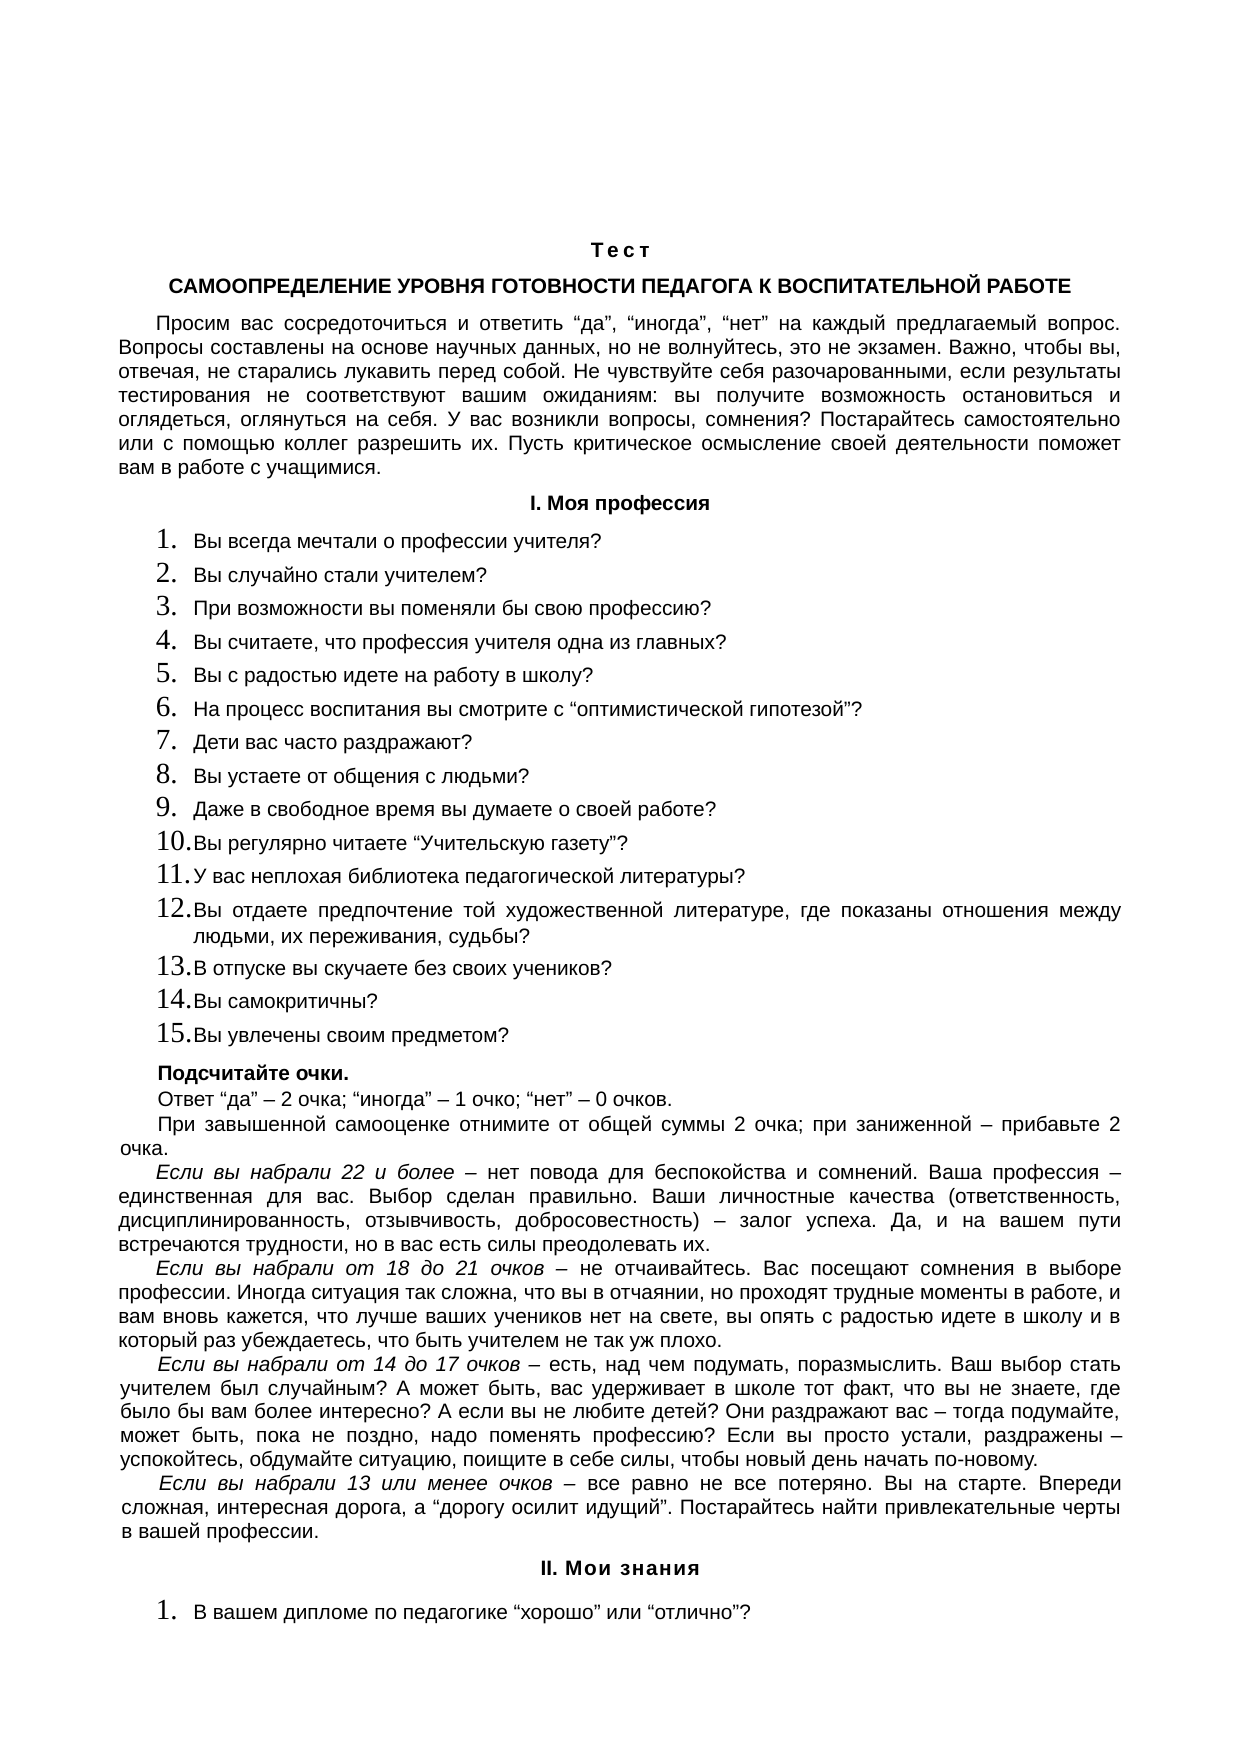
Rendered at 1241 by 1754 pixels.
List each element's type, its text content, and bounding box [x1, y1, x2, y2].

text Тест [118, 238, 1122, 262]
list На процесс воспитания вы смотрите с “оптимистической гипотезой”? [156, 689, 1122, 722]
text Подсчитайте очки. [120, 1061, 1122, 1085]
text Самоопределение уровня готовности педагога к воспитательной работе [118, 274, 1122, 298]
text I. Моя профессия [118, 491, 1122, 515]
list Даже в свободное время вы думаете о своей работе? [156, 789, 1122, 823]
text При завышенной самооценке отнимите от общей суммы 2 очка; при заниженной – прибавьте 2 очка. [120, 1112, 1122, 1160]
list Вы самокритичны? [156, 981, 1122, 1015]
list В вашем дипломе по педагогике “хорошо” или “отлично”? [156, 1592, 1122, 1626]
text Если вы набрали от 18 до 21 очков – не отчаивайтесь. Вас посещают сомнения в выборе профессии. Иногда ситуация так сложна, что вы в отчаянии, но проходят трудные моменты в работе, и вам вновь кажется, что лучше ваших учеников нет на свете, вы опять с радостью идете в школу и в который раз убеждаетесь, что быть учителем не так уж плохо. [118, 1256, 1122, 1351]
list Дети вас часто раздражают? [156, 722, 1122, 756]
text Просим вас сосредоточиться и ответить “да”, “иногда”, “нет” на каждый предлагаемый вопрос. Вопросы составлены на основе научных данных, но не волнуйтесь, это не экзамен. Важно, чтобы вы, отвечая, не старались лукавить перед собой. Не чувствуйте себя разочарованными, если результаты тестирования не соответствуют вашим ожиданиям: вы получите возможность остановиться и оглядеться, оглянуться на себя. У вас возникли вопросы, сомнения? Постарайтесь самостоятельно или с помощью коллег разрешить их. Пусть критическое осмысление своей деятельности поможет вам в работе с учащимися. [118, 311, 1122, 478]
list Вы устаете от общения с людьми? [156, 756, 1122, 789]
list Вы регулярно читаете “Учительскую газету”? [156, 823, 1122, 857]
text II. Мои знания [118, 1556, 1122, 1579]
text Ответ “да” – 2 очка; “иногда” – 1 очко; “нет” – 0 очков. [120, 1086, 1122, 1110]
text Если вы набрали от 14 до 17 очков – есть, над чем подумать, поразмыслить. Ваш выбор стать учителем был случайным? А может быть, вас удерживает в школе тот факт, что вы не знаете, где было бы вам более интересно? А если вы не любите детей? Они раздражают вас – тогда подумайте, может быть, пока не поздно, надо поменять профессию? Если вы просто устали, раздражены – успокойтесь, обдумайте ситуацию, поищите в себе силы, чтобы новый день начать по-новому. [120, 1351, 1122, 1471]
list Вы с радостью идете на работу в школу? [156, 655, 1122, 689]
list Вы отдаете предпочтение той художественной литературе, где показаны отношения между людьми, их переживания, судьбы? [156, 890, 1122, 948]
list Вы увлечены своим предметом? [156, 1015, 1122, 1048]
list В отпуске вы скучаете без своих учеников? [156, 948, 1122, 981]
text Если вы набрали 13 или менее очков – все равно не все потеряно. Вы на старте. Впереди сложная, интересная дорога, а “дорогу осилит идущий”. Постарайтесь найти привлекательные черты в вашей профессии. [121, 1471, 1122, 1543]
list Вы случайно стали учителем? [156, 555, 1122, 588]
list Вы всегда мечтали о профессии учителя? [156, 521, 1122, 555]
text Если вы набрали 22 и более – нет повода для беспокойства и сомнений. Ваша профессия – единственная для вас. Выбор сделан правильно. Ваши личностные качества (ответственность, дисциплинированность, отзывчивость, добросовестность) – залог успеха. Да, и на вашем пути встречаются трудности, но в вас есть силы преодолевать их. [118, 1160, 1122, 1256]
list Вы считаете, что профессия учителя одна из главных? [156, 622, 1122, 655]
list При возможности вы поменяли бы свою профессию? [156, 588, 1122, 622]
list У вас неплохая библиотека педагогической литературы? [156, 857, 1122, 890]
